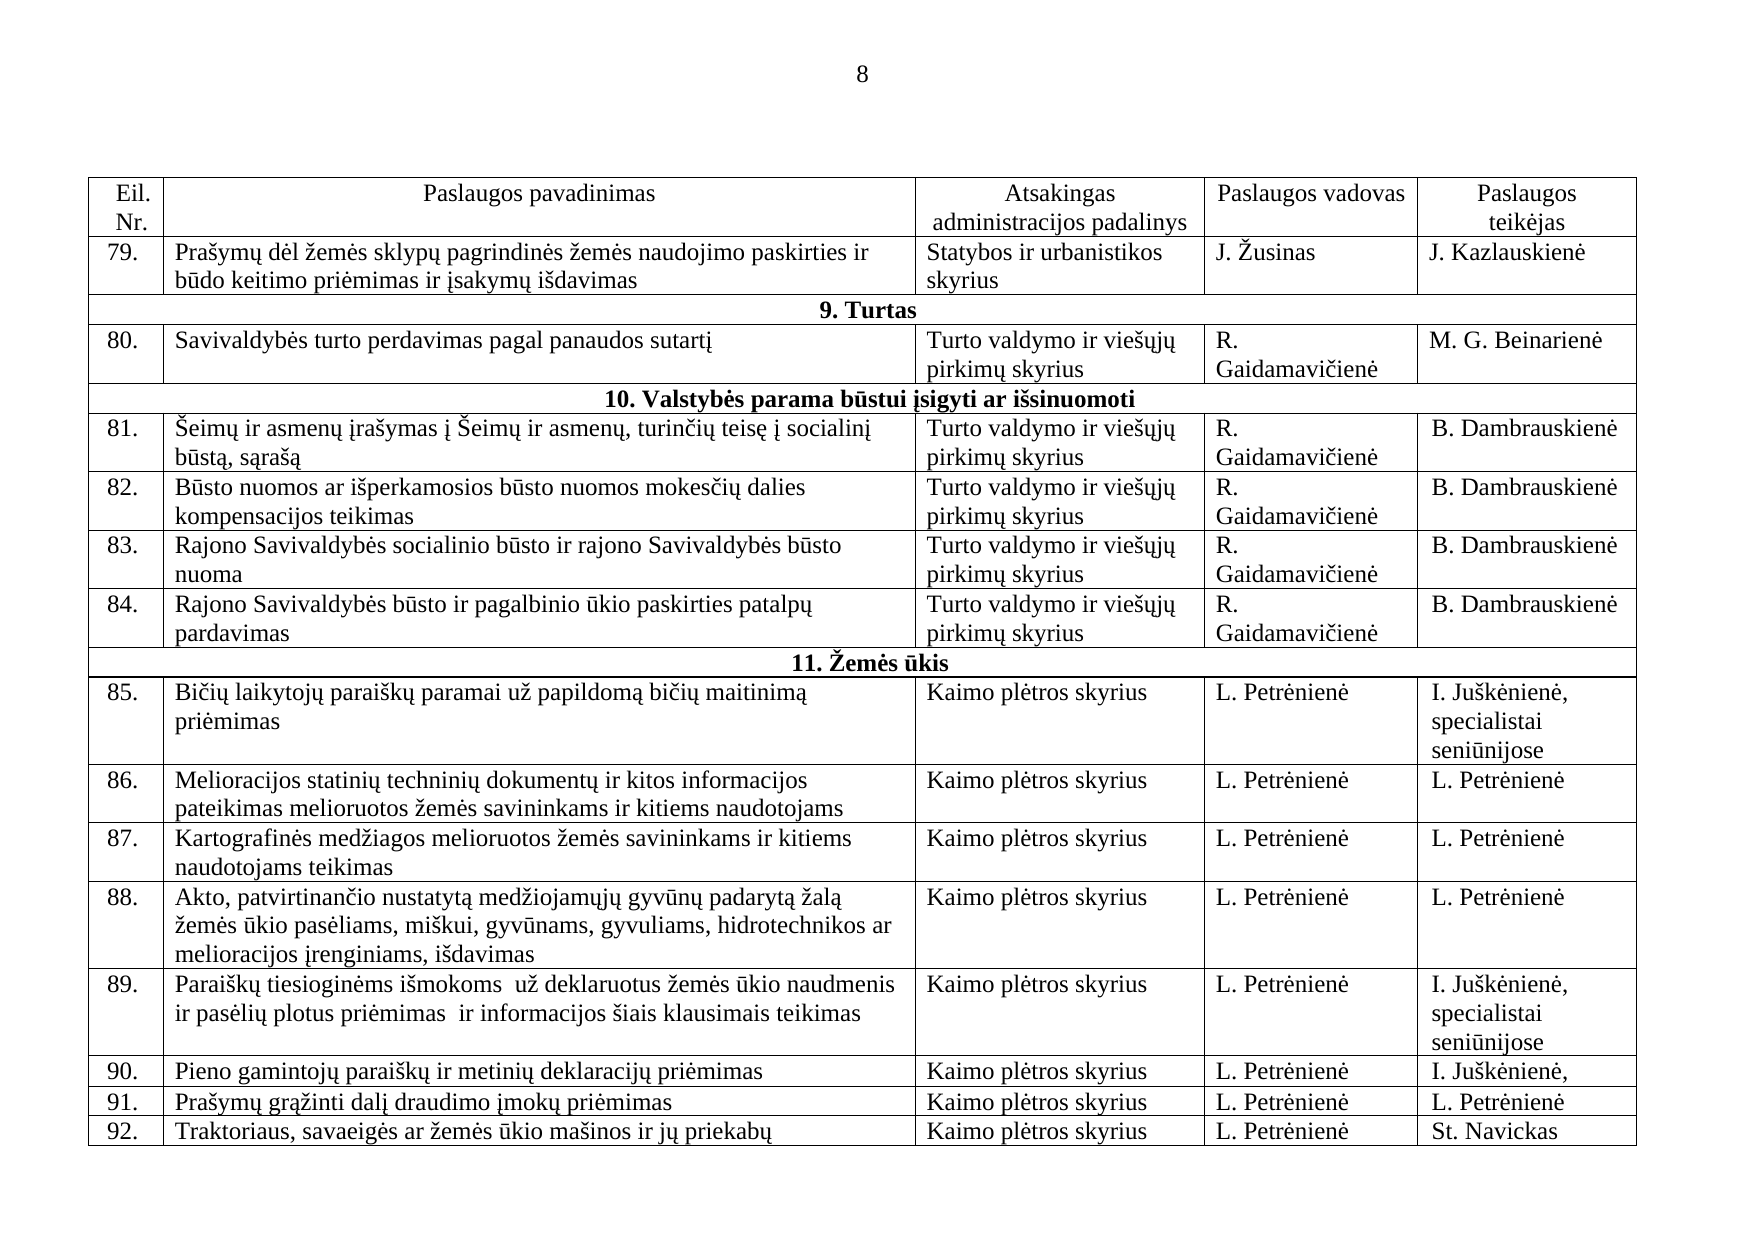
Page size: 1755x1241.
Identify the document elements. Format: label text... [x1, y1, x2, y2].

table_header Paslaugos vadovas [1205, 178, 1417, 236]
table_cell Traktoriaus, savaeigės ar žemės ūkio mašinos ir jų priekabų [164, 1116, 915, 1145]
table_cell 90. [89, 1056, 163, 1086]
table_header Eil. Nr. [89, 178, 163, 236]
table_cell M. G. Beinarienė [1418, 325, 1636, 383]
table_header Paslaugos pavadinimas [164, 178, 915, 236]
table_cell Turto valdymo ir viešųjų pirkimų skyrius [916, 531, 1204, 588]
table_cell Bičių laikytojų paraiškų paramai už papildomą bičių maitinimą priėmimas [164, 678, 915, 764]
table_cell Kaimo plėtros skyrius [916, 765, 1204, 822]
table_cell Kaimo plėtros skyrius [916, 678, 1204, 764]
table_cell Kaimo plėtros skyrius [916, 823, 1204, 881]
table_cell L. Petrėnienė [1418, 765, 1636, 822]
table_cell Turto valdymo ir viešųjų pirkimų skyrius [916, 414, 1204, 471]
table_cell Kaimo plėtros skyrius [916, 1116, 1204, 1145]
table_cell Pieno gamintojų paraiškų ir metinių deklaracijų priėmimas [164, 1056, 915, 1086]
table_cell 9. Turtas [89, 295, 1636, 324]
table_cell 81. [89, 414, 163, 471]
table_cell Savivaldybės turto perdavimas pagal panaudos sutartį [164, 325, 915, 383]
table_header Atsakingas administracijos padalinys [916, 178, 1204, 236]
table_cell L. Petrėnienė [1205, 1056, 1417, 1086]
table_cell Kaimo plėtros skyrius [916, 882, 1204, 968]
table_cell Rajono Savivaldybės socialinio būsto ir rajono Savivaldybės būsto nuoma [164, 531, 915, 588]
table_cell 79. [89, 237, 163, 294]
table_cell I. Juškėnienė, specialistai seniūnijose [1418, 969, 1636, 1055]
table_cell Melioracijos statinių techninių dokumentų ir kitos informacijos pateikimas melioruotos žemės savininkams ir kitiems naudotojams [164, 765, 915, 822]
table_cell R. Gaidamavičienė [1205, 531, 1417, 588]
table_cell L. Petrėnienė [1205, 823, 1417, 881]
table_cell L. Petrėnienė [1205, 678, 1417, 764]
table_cell L. Petrėnienė [1205, 882, 1417, 968]
table_cell R. Gaidamavičienė [1205, 589, 1417, 647]
table_cell Turto valdymo ir viešųjų pirkimų skyrius [916, 472, 1204, 529]
table_cell B. Dambrauskienė [1418, 589, 1636, 647]
table_cell I. Juškėnienė, specialistai seniūnijose [1418, 678, 1636, 764]
table_cell St. Navickas [1418, 1116, 1636, 1145]
table_cell R. Gaidamavičienė [1205, 472, 1417, 529]
table_cell 88. [89, 882, 163, 968]
table_cell L. Petrėnienė [1418, 823, 1636, 881]
table_cell L. Petrėnienė [1418, 882, 1636, 968]
table_cell I. Juškėnienė, [1418, 1056, 1636, 1086]
table_cell L. Petrėnienė [1205, 1116, 1417, 1145]
table_cell R. Gaidamavičienė [1205, 414, 1417, 471]
table_cell Kaimo plėtros skyrius [916, 969, 1204, 1055]
table_cell 92. [89, 1116, 163, 1145]
table_cell L. Petrėnienė [1418, 1087, 1636, 1115]
table_cell Akto, patvirtinančio nustatytą medžiojamųjų gyvūnų padarytą žalą žemės ūkio pasėliams, miškui, gyvūnams, gyvuliams, hidrotechnikos ar melioracijos įrenginiams, išdavimas [164, 882, 915, 968]
table_cell Šeimų ir asmenų įrašymas į Šeimų ir asmenų, turinčių teisę į socialinį būstą, sąrašą [164, 414, 915, 471]
table_cell Kaimo plėtros skyrius [916, 1056, 1204, 1086]
table_cell J. Žusinas [1205, 237, 1417, 294]
table_cell B. Dambrauskienė [1418, 472, 1636, 529]
table_cell B. Dambrauskienė [1418, 531, 1636, 588]
table_cell 80. [89, 325, 163, 383]
table_cell 87. [89, 823, 163, 881]
table_cell B. Dambrauskienė [1418, 414, 1636, 471]
table_cell Statybos ir urbanistikos skyrius [916, 237, 1204, 294]
table_cell Prašymų dėl žemės sklypų pagrindinės žemės naudojimo paskirties ir būdo keitimo priėmimas ir įsakymų išdavimas [164, 237, 915, 294]
table_cell Kaimo plėtros skyrius [916, 1087, 1204, 1115]
table_cell 11. Žemės ūkis [89, 648, 1636, 676]
table_cell 91. [89, 1087, 163, 1115]
table_cell L. Petrėnienė [1205, 969, 1417, 1055]
table_cell 82. [89, 472, 163, 529]
table_cell J. Kazlauskienė [1418, 237, 1636, 294]
table_cell Turto valdymo ir viešųjų pirkimų skyrius [916, 325, 1204, 383]
table_cell R. Gaidamavičienė [1205, 325, 1417, 383]
table_cell 89. [89, 969, 163, 1055]
table_cell Būsto nuomos ar išperkamosios būsto nuomos mokesčių dalies kompensacijos teikimas [164, 472, 915, 529]
table_cell 10. Valstybės parama būstui įsigyti ar išsinuomoti [89, 384, 1636, 412]
table_header Paslaugos teikėjas [1418, 178, 1636, 236]
table_cell 86. [89, 765, 163, 822]
table_cell 85. [89, 678, 163, 764]
table_cell 83. [89, 531, 163, 588]
table_cell L. Petrėnienė [1205, 1087, 1417, 1115]
table_cell Rajono Savivaldybės būsto ir pagalbinio ūkio paskirties patalpų pardavimas [164, 589, 915, 647]
table_cell L. Petrėnienė [1205, 765, 1417, 822]
table_cell Kartografinės medžiagos melioruotos žemės savininkams ir kitiems naudotojams teikimas [164, 823, 915, 881]
table_cell 84. [89, 589, 163, 647]
table_cell Paraiškų tiesioginėms išmokoms už deklaruotus žemės ūkio naudmenis ir pasėlių plotus priėmimas ir informacijos šiais klausimais teikimas [164, 969, 915, 1055]
table_cell Turto valdymo ir viešųjų pirkimų skyrius [916, 589, 1204, 647]
table_cell Prašymų grąžinti dalį draudimo įmokų priėmimas [164, 1087, 915, 1115]
